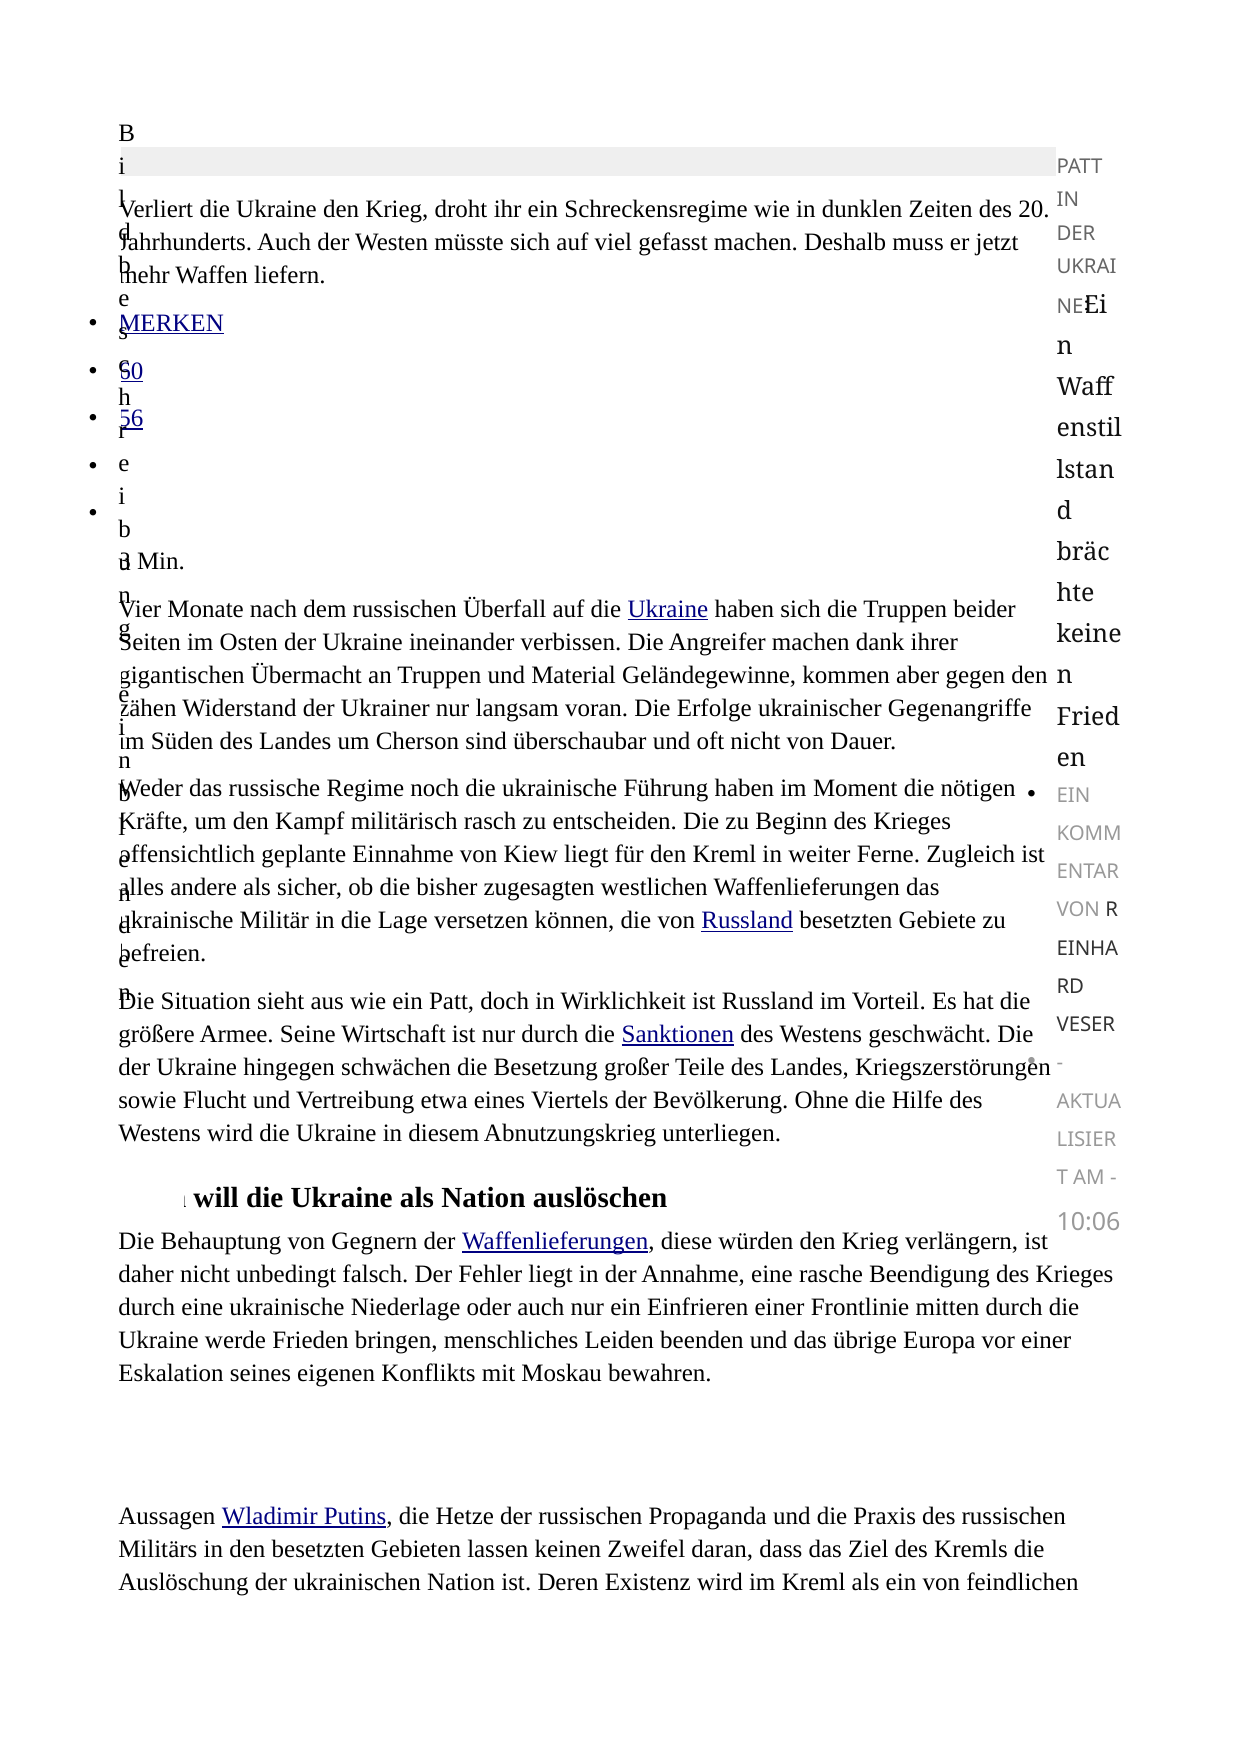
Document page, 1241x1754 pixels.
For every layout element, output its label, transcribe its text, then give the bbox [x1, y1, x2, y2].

text Vier Monate nach dem russischen Überfall auf die Ukraine haben sich die Truppen beider Seiten im Osten der Ukraine ineinander verbissen. Die Angreifer machen dank ihrer gigantischen Übermacht an Truppen und Material Geländegewinne, kommen aber gegen den zähen Widerstand der Ukrainer nur langsam voran. Die Erfolge ukrainischer Gegenangriffe im Süden des Landes um Cherson sind überschaubar und oft nicht von Dauer. [121, 594, 1056, 754]
text Aussagen Wladimir Putins, die Hetze der russischen Propaganda und die Praxis des russischen Militärs in den besetzten Gebieten lassen keinen Zweifel daran, dass das Ziel des Kremls die Auslöschung der ukrainischen Nation ist. Deren Existenz wird im Kreml als ein von feindlichen [118, 1501, 1122, 1596]
text Die Behauptung von Gegnern der Waffenlieferungen, diese würden den Krieg verlängern, ist daher nicht unbedingt falsch. Der Fehler liegt in der Annahme, eine rasche Beendigung des Krieges durch eine ukrainische Niederlage oder auch nur ein Einfrieren einer Frontlinie mitten durch die Ukraine werde Frieden bringen, menschliches Leiden beenden und das übrige Europa vor einer Eskalation seines eigenen Konflikts mit Moskau bewahren. [118, 1226, 1122, 1387]
text Verliert die Ukraine den Krieg, droht ihr ein Schreckensregime wie in dunklen Zeiten des 20. Jahrhunderts. Auch der Westen müsste sich auf viel gefasst machen. Deshalb muss er jetzt mehr Waffen liefern. [121, 194, 1056, 289]
list MERKEN [121, 308, 1056, 337]
list -AKTUALISIERT AM -10:06 [1056, 1048, 1122, 1237]
text 3 Min. [121, 546, 1056, 575]
subtitle Putin will die Ukraine als Nation auslöschen [118, 1180, 1056, 1214]
text Die Situation sieht aus wie ein Patt, doch in Wirklichkeit ist Russland im Vorteil. Es hat die größere Armee. Seine Wirtschaft ist nur durch die Sanktionen des Westens geschwächt. Die der Ukraine hingegen schwächen die Besetzung großer Teile des Landes, Kriegszerstörungen sowie Flucht und Vertreibung etwa eines Viertels der Bevölkerung. Ohne die Hilfe des Westens wird die Ukraine in diesem Abnutzungskrieg unterliegen. [118, 986, 1056, 1147]
list 60 [121, 356, 1056, 384]
list EIN KOMMENTAR VON REINHARD VESER [1056, 780, 1122, 1037]
subtitle PATT IN DER UKRAINEEin Waffenstillstand brächte keinen Frieden [1056, 118, 1122, 773]
list 56 [121, 403, 1056, 432]
text Weder das russische Regime noch die ukrainische Führung haben im Moment die nötigen Kräfte, um den Kampf militärisch rasch zu entscheiden. Die zu Beginn des Krieges offensichtlich geplante Einnahme von Kiew liegt für den Kreml in weiter Ferne. Zugleich ist alles andere als sicher, ob die bisher zugesagten westlichen Waffenlieferungen das ukrainische Militär in die Lage versetzen können, die von Russland besetzten Gebiete zu befreien. [121, 773, 1056, 967]
